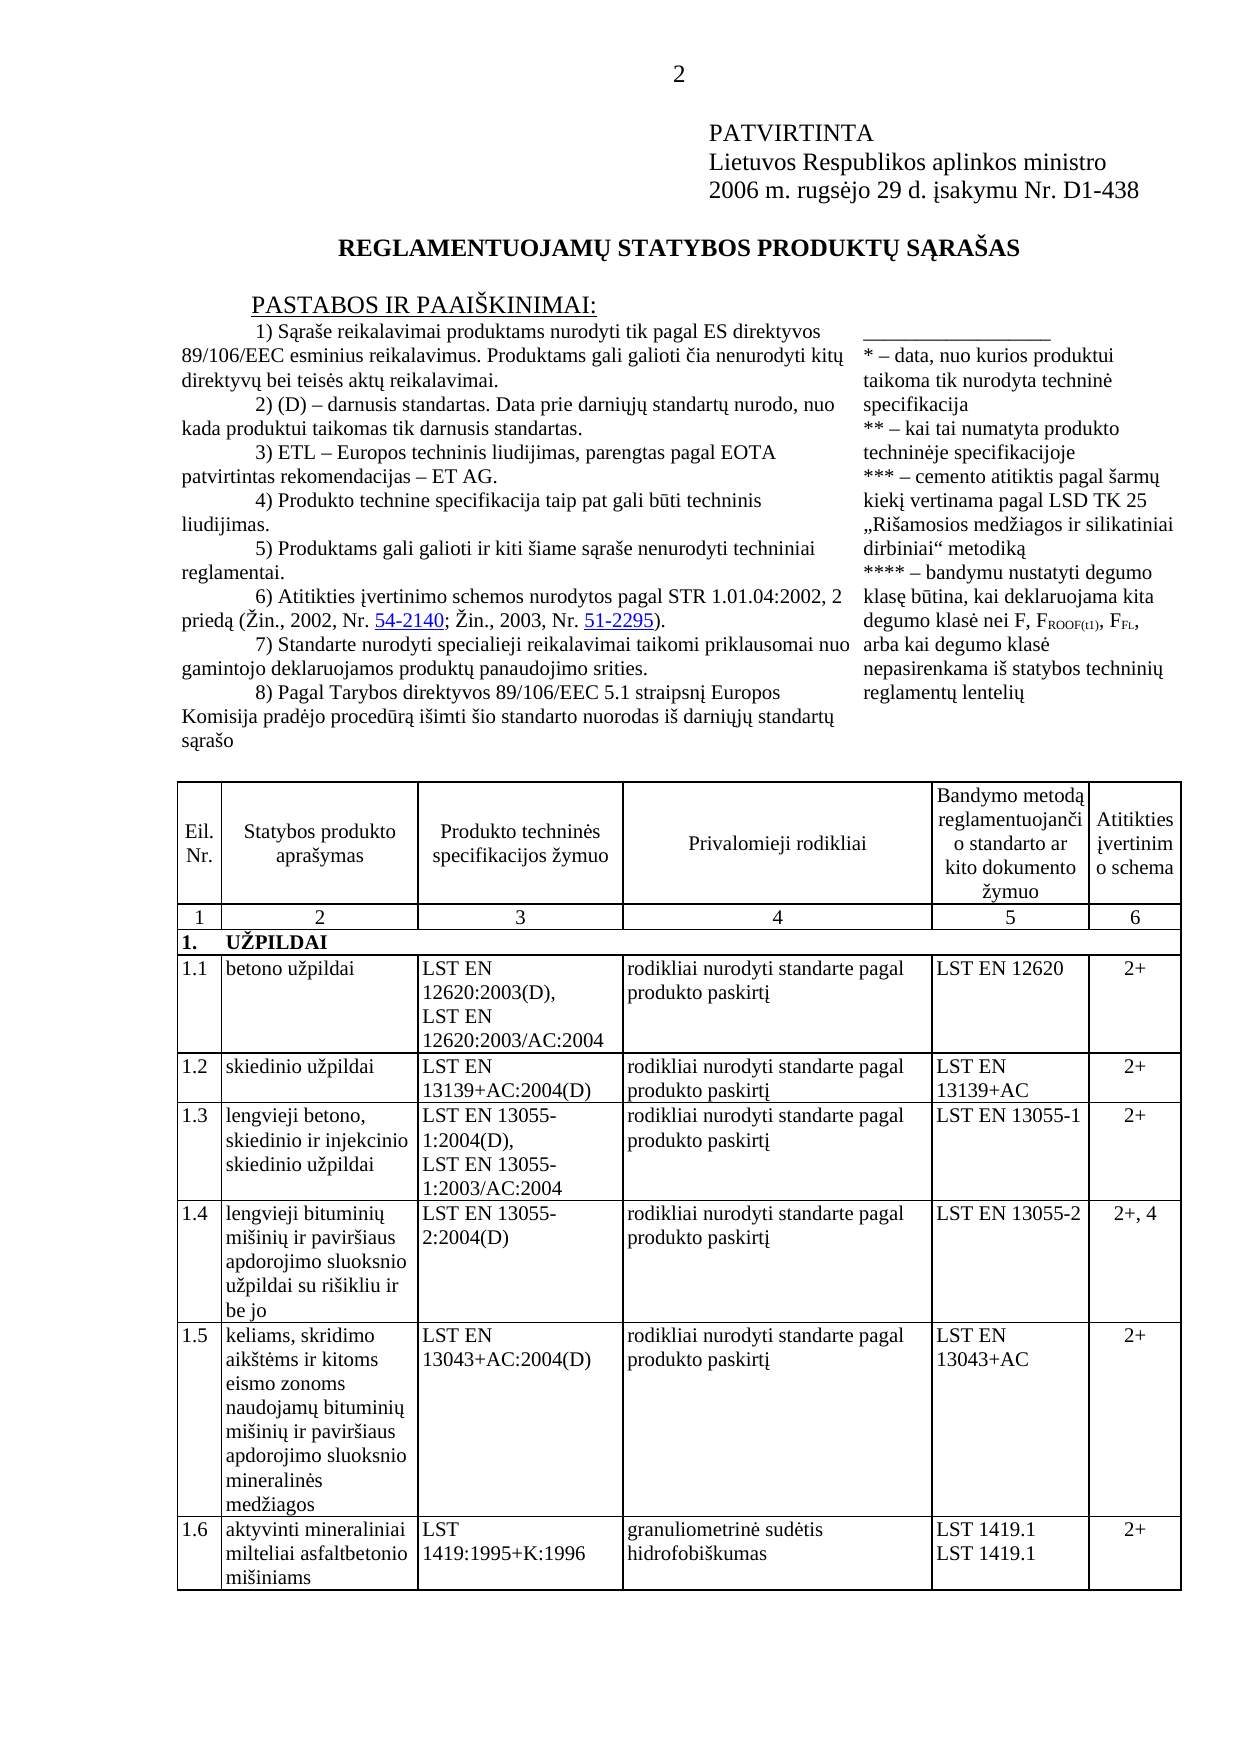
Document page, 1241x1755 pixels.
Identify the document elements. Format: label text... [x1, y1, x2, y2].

table_cell rodikliai nurodyti standarte pagal produkto paskirtį [624, 1201, 931, 1322]
table_header Produkto techninės specifikacijos žymuo [419, 783, 622, 903]
table_cell rodikliai nurodyti standarte pagal produkto paskirtį [624, 1323, 931, 1516]
table_cell LST EN 13055-2:2004(D) [419, 1201, 622, 1322]
text PATVIRTINTA [709, 118, 1181, 147]
table_cell 5 [1084, 905, 1088, 929]
table_cell LST 1419:1995+K:1996 [419, 1517, 622, 1589]
text 2006 m. rugsėjo 29 d. įsakymu Nr. D1-438 [177, 176, 1181, 204]
table_cell 2+ [1090, 956, 1180, 1052]
table_cell 1.1 [178, 956, 221, 1052]
table_cell LST 1419.1 LST 1419.1 [933, 1517, 1088, 1589]
table_cell LST EN 13055-1 [933, 1103, 1088, 1200]
table_cell 2+, 4 [1090, 1201, 1180, 1322]
table_cell 1.2 [178, 1054, 221, 1102]
table_cell 1.4 [178, 1201, 221, 1322]
table_cell 1 [217, 905, 221, 929]
text REGLAMENTUOJAMŲ STATYBOS PRODUKTŲ SĄRAŠAS [177, 233, 1181, 262]
text Lietuvos Respublikos aplinkos ministro [177, 147, 1181, 176]
table_cell 1.6 [178, 1517, 221, 1589]
table_cell 1.5 [178, 1323, 221, 1516]
table_cell 1.3 [178, 1103, 221, 1200]
table_header Statybos produkto aprašymas [222, 783, 417, 903]
table_cell 2+ [1090, 1054, 1180, 1102]
table_header Eil. Nr. [178, 783, 221, 903]
table_cell LST EN 13043+AC [933, 1323, 1088, 1516]
table_cell LST EN 13043+AC:2004(D) [419, 1323, 622, 1516]
table_cell granuliometrinė sudėtis hidrofobiškumas [624, 1517, 931, 1589]
table_cell 2+ [1090, 1323, 1180, 1516]
table_cell 2+ [1090, 1517, 1180, 1589]
table_header __________________ * – data, nuo kurios produktui taikoma tik nurodyta techninė specifikacija ** – kai tai numatyta produkto techninėje specifikacijoje *** – cemento atitiktis pagal šarmų kiekį vertinama pagal LSD TK 25 „Rišamosios medžiagos ir silikatiniai dirbiniai“ metodiką **** – bandymu nustatyti degumo klasę būtina, kai deklaruojama kita degumo klasė nei F, FROOF(t1), FFl, arba kai degumo klasė nepasirenkama iš statybos techninių reglamentų lentelių [859, 319, 1181, 752]
table_cell rodikliai nurodyti standarte pagal produkto paskirtį [624, 956, 931, 1052]
table_header Atitikties įvertinimo schema [1090, 783, 1180, 903]
table_cell 2+ [1090, 1103, 1180, 1200]
table_cell skiedinio užpildai [222, 1054, 417, 1102]
table_cell lengvieji betono, skiedinio ir injekcinio skiedinio užpildai [222, 1103, 417, 1200]
table_cell 1. [217, 930, 221, 954]
table_cell betono užpildai [222, 956, 417, 1052]
text PASTABOS IR PAAIŠKINIMAI: [177, 291, 1181, 319]
table_cell LST EN 12620 [933, 956, 1088, 1052]
table_cell 2 [222, 905, 226, 929]
table_cell LST EN 13055-2 [933, 1201, 1088, 1322]
table_cell rodikliai nurodyti standarte pagal produkto paskirtį [624, 1103, 931, 1200]
table_header Privalomieji rodikliai [624, 783, 931, 903]
